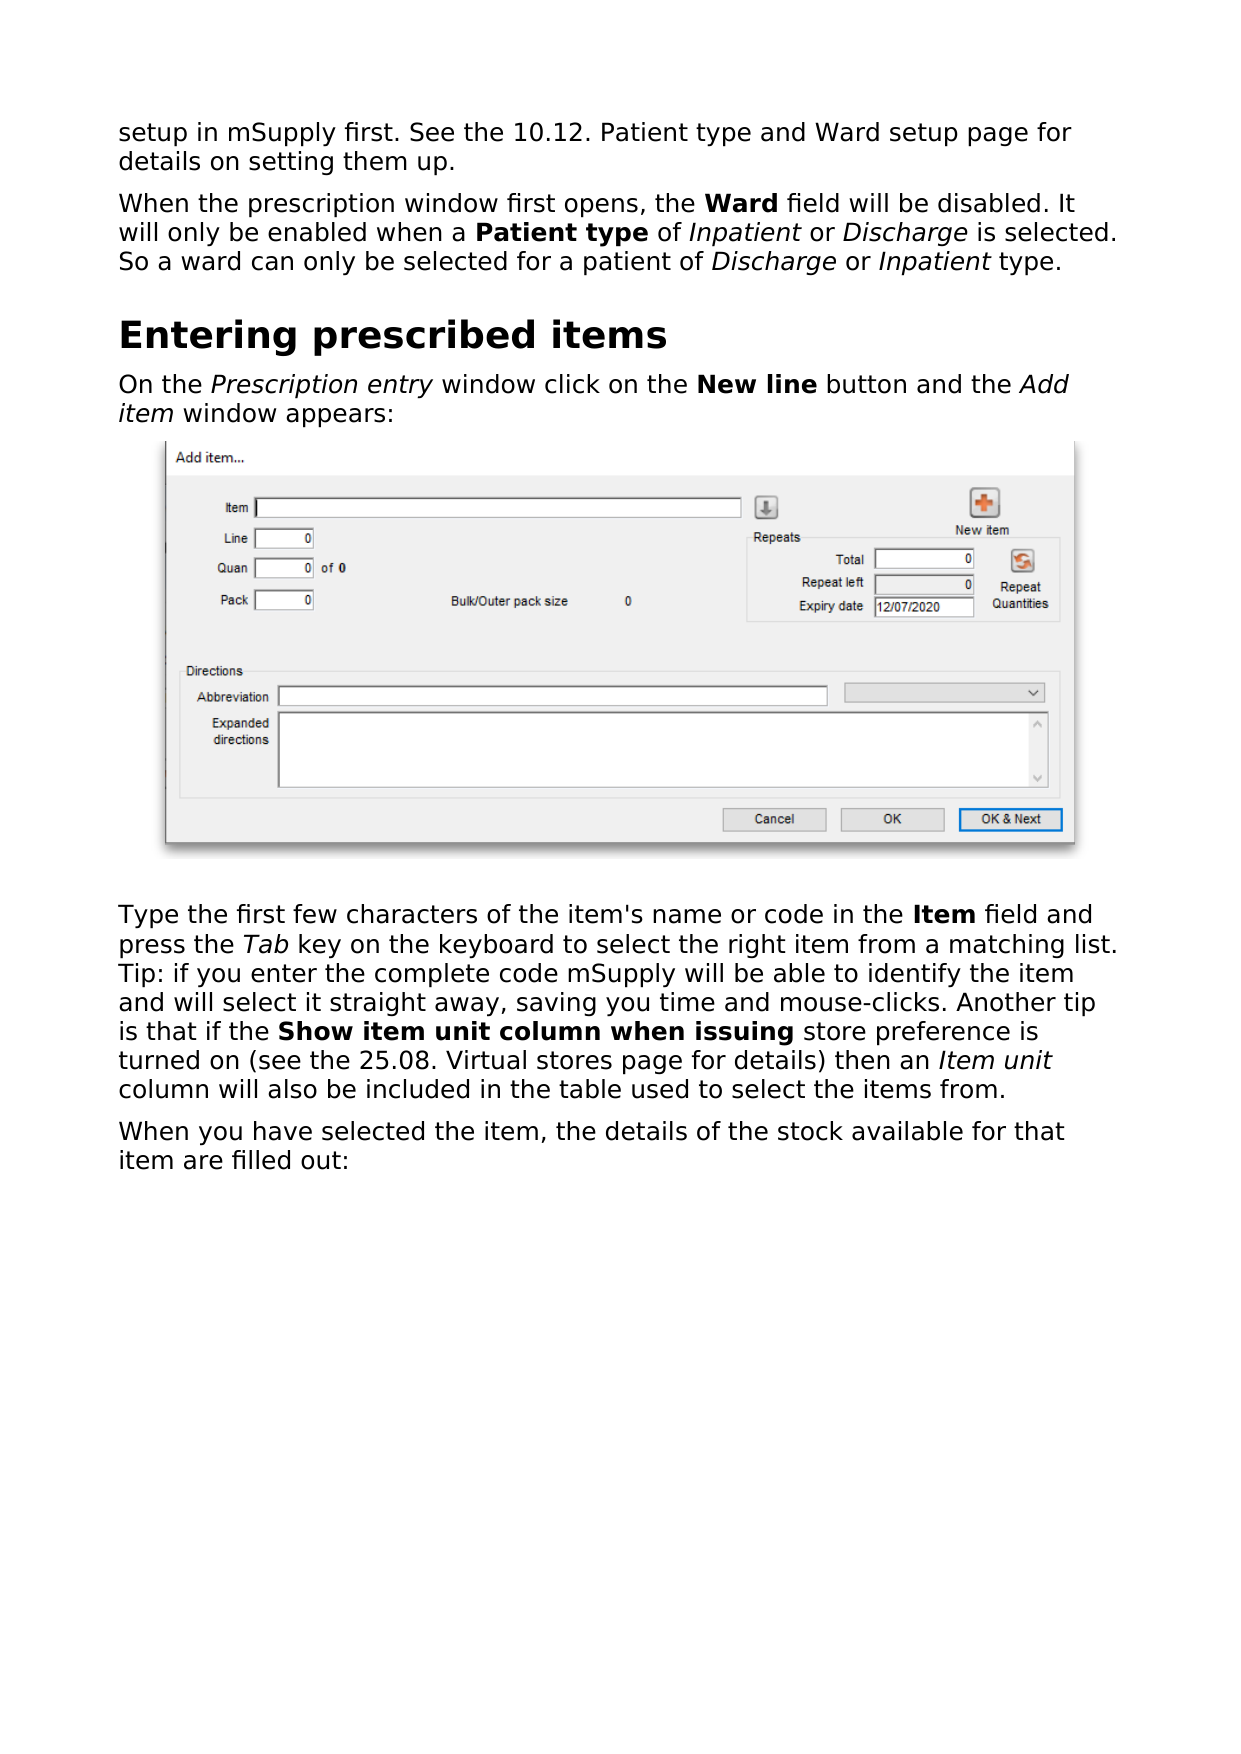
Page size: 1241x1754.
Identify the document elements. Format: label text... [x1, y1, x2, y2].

subtitle Entering prescribed items [118, 314, 1122, 358]
text When you have selected the item, the details of the stock available for that item are filled out: [118, 1117, 1122, 1176]
picture [151, 441, 1089, 859]
text setup in mSupply first. See the 10.12. Patient type and Ward setup page for details on setting them up. [118, 118, 1122, 176]
text When the prescription window first opens, the Ward field will be disabled. It will only be enabled when a Patient type of Inpatient or Discharge is selected. So a ward can only be selected for a patient of Discharge or Inpatient type. [118, 189, 1122, 276]
text On the Prescription entry window click on the New line button and the Add item window appears: [118, 370, 1122, 428]
text Type the first few characters of the item's name or code in the Item field and press the Tab key on the keyboard to select the right item from a matching list. Tip: if you enter the complete code mSupply will be able to identify the item and will select it straight away, saving you time and mouse-clicks. Another tip is that if the Show item unit column when issuing store preference is turned on (see the 25.08. Virtual stores page for details) then an Item unit column will also be included in the table used to select the items from. [118, 901, 1122, 1105]
